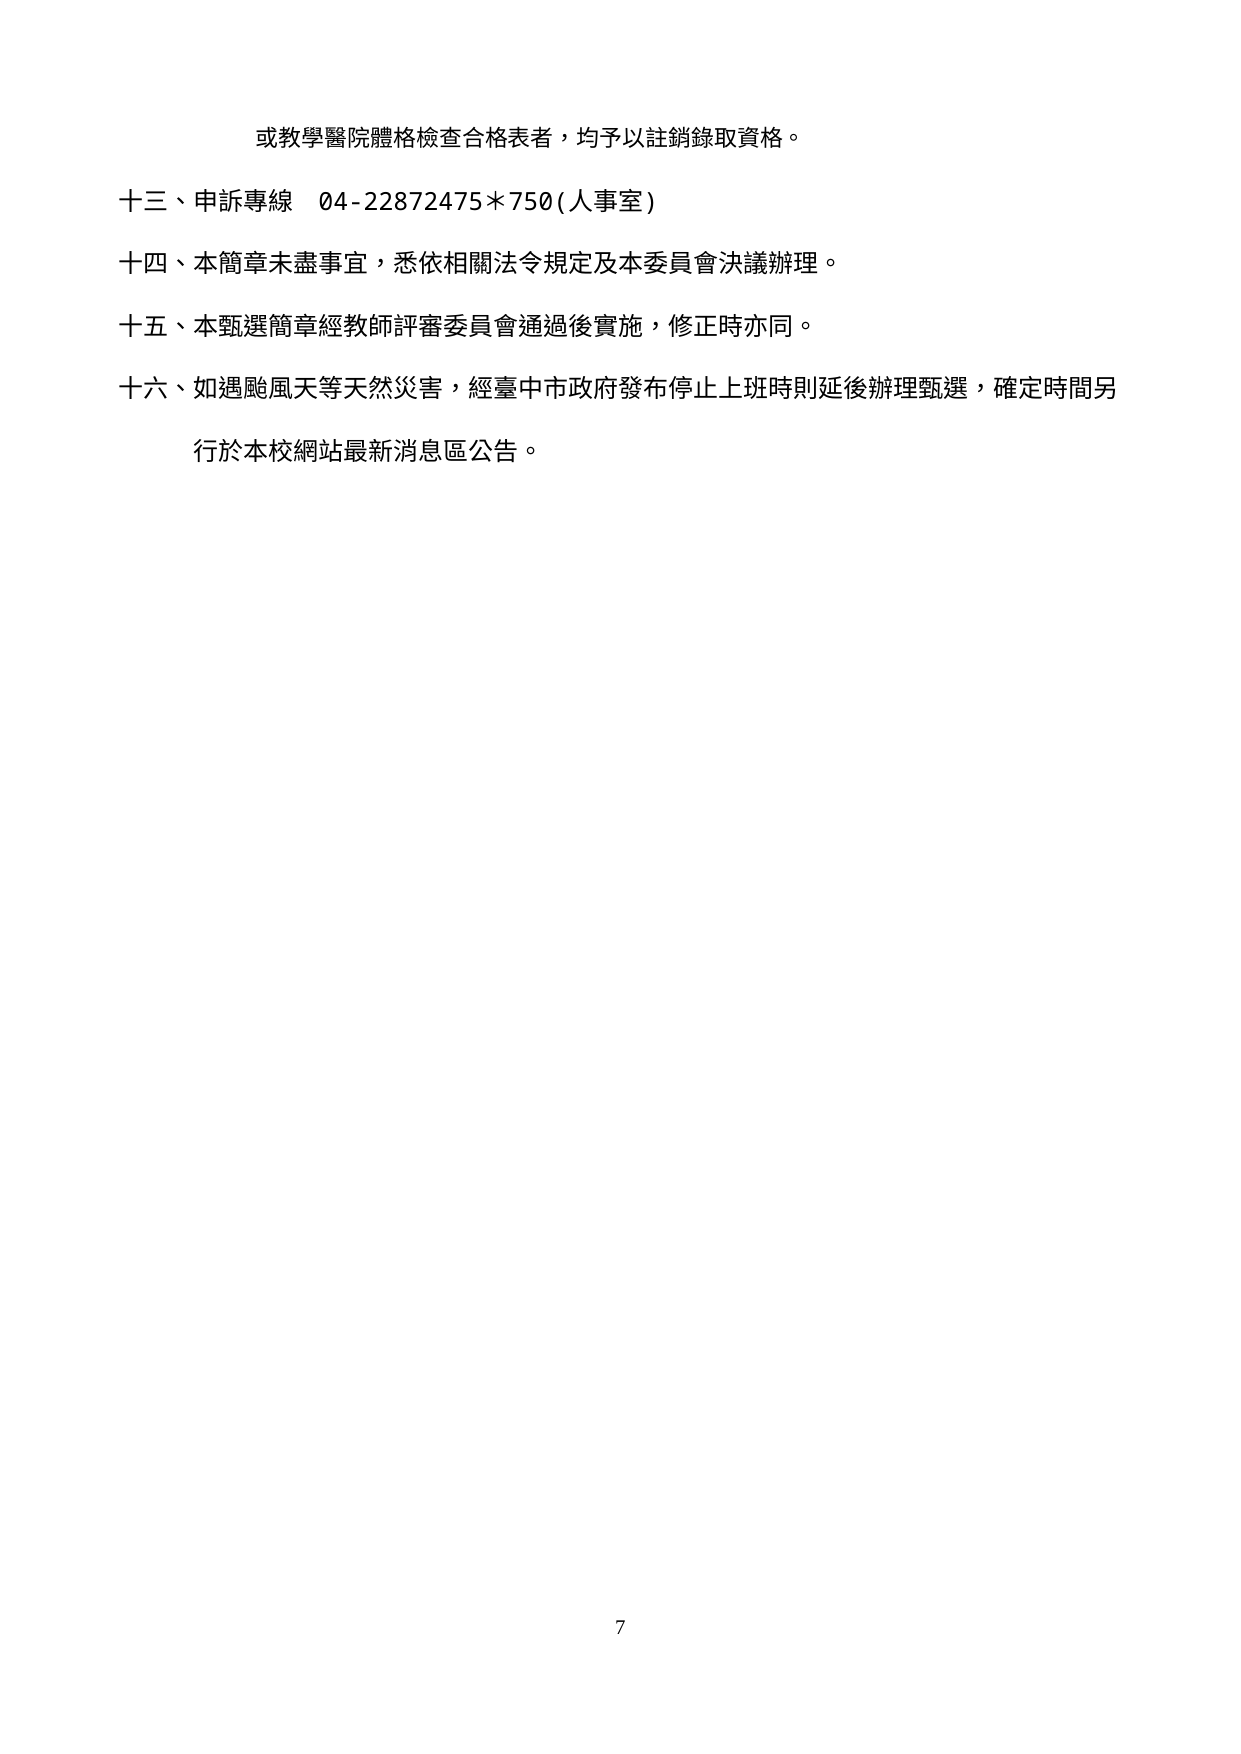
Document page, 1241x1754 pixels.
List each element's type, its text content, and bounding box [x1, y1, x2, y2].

list 經甄選錄取者，應繳交公立或教學醫院體格檢查表（含最近三個月內胸部X光透視）；如體檢不合格或患有傳染病防治條例相關規定或其他妨害教學之傳染病或未繳交公立或教學醫院體格檢查合格表者，均予以註銷錄取資格。 [181, 95, 1122, 158]
text 十五、本甄選簡章經教師評審委員會通過後實施，修正時亦同。 [118, 283, 1122, 345]
text 十六、如遇颱風天等天然災害，經臺中市政府發布停止上班時則延後辦理甄選，確定時間另行於本校網站最新消息區公告。 [118, 345, 1122, 470]
text 十四、本簡章未盡事宜，悉依相關法令規定及本委員會決議辦理。 [118, 220, 1122, 283]
text 十三、申訴專線 04-22872475＊750(人事室) [118, 158, 1122, 220]
